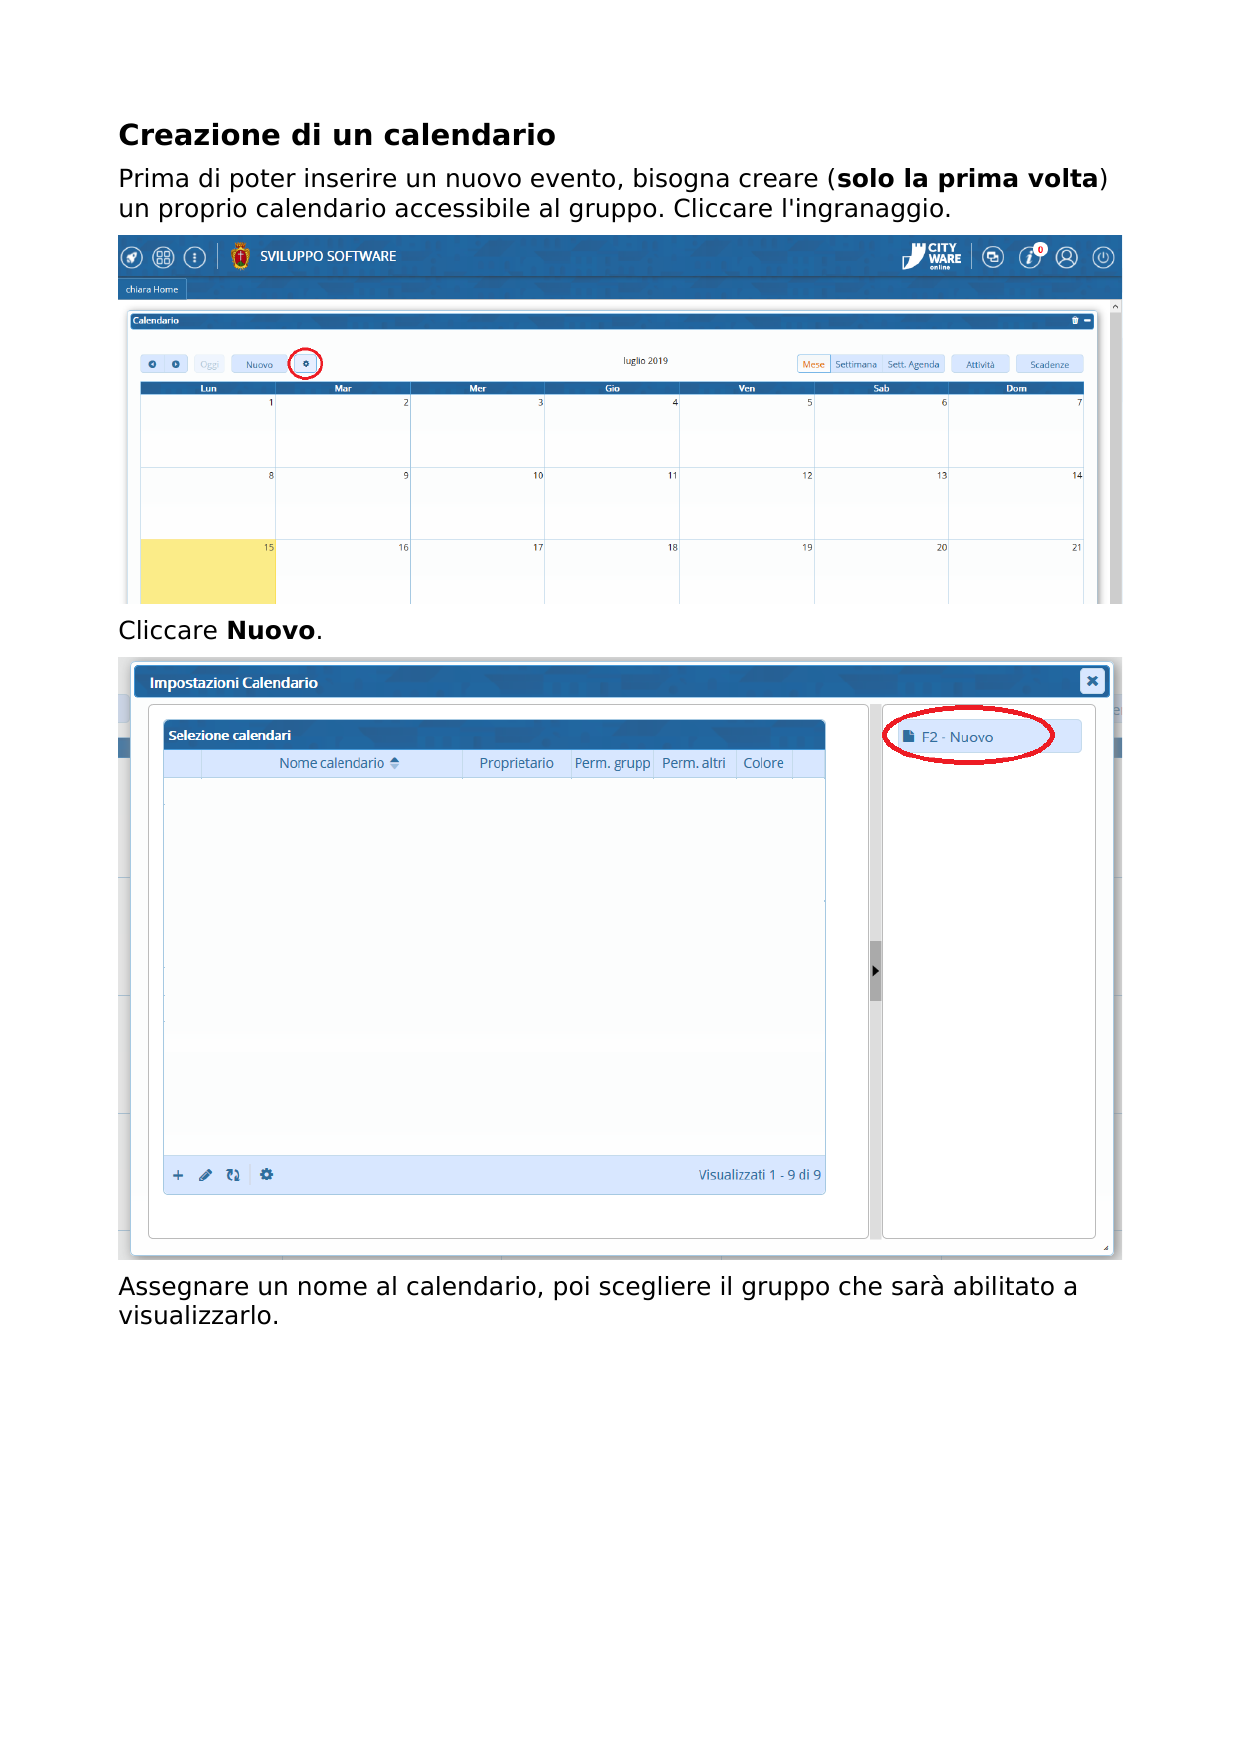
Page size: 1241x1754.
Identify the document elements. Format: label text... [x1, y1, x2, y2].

subtitle Creazione di un calendario [118, 118, 1122, 152]
text Assegnare un nome al calendario, poi scegliere il gruppo che sarà abilitato a visualizzarlo. [118, 1272, 1122, 1331]
picture [118, 235, 1123, 604]
picture [118, 657, 1123, 1260]
text Prima di poter inserire un nuovo evento, bisogna creare (solo la prima volta) un proprio calendario accessibile al gruppo. Cliccare l'ingranaggio. [118, 164, 1122, 223]
text Cliccare Nuovo. [118, 616, 1122, 645]
